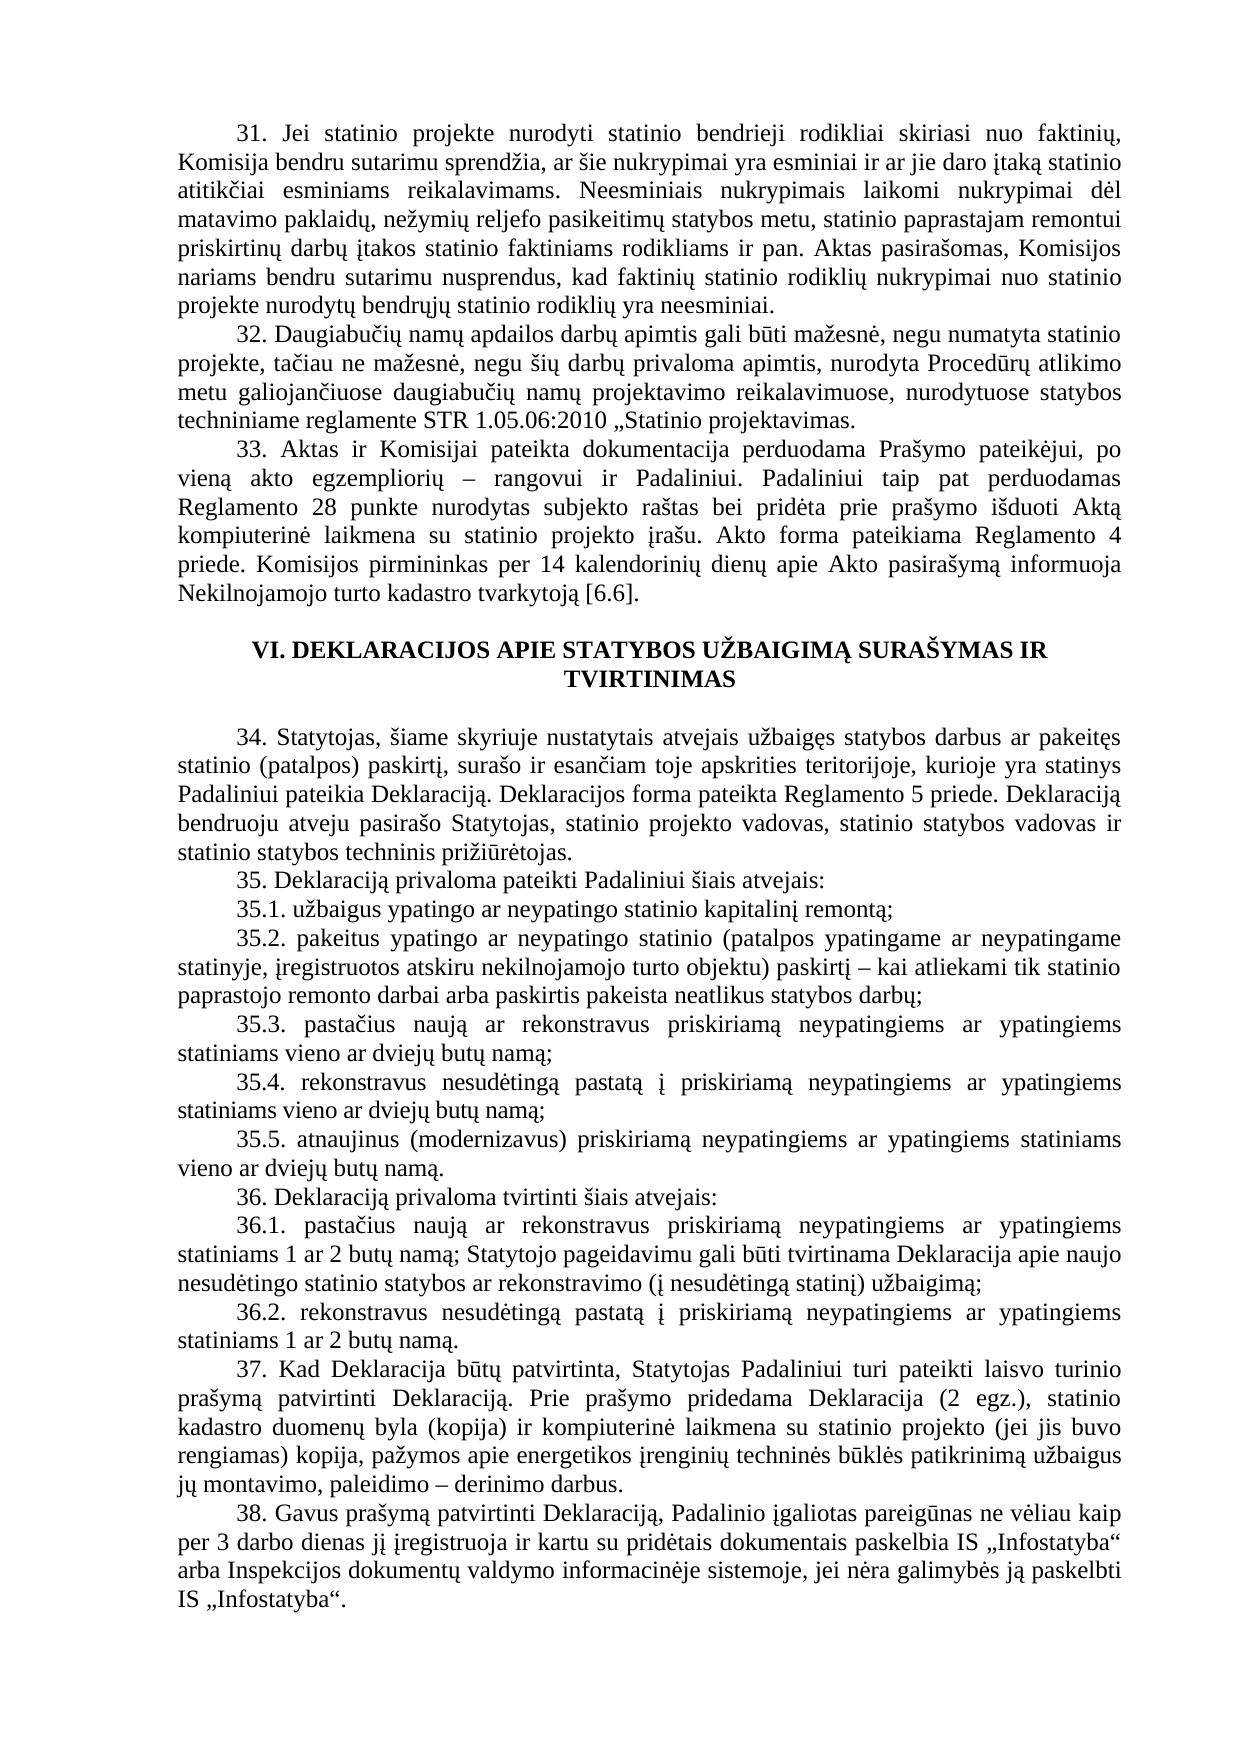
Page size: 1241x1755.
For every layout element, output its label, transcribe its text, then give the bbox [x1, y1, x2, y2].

text 35.1. užbaigus ypatingo ar neypatingo statinio kapitalinį remontą; [177, 894, 1122, 923]
text 35.2. pakeitus ypatingo ar neypatingo statinio (patalpos ypatingame ar neypatingame statinyje, įregistruotos atskiru nekilnojamojo turto objektu) paskirtį – kai atliekami tik statinio paprastojo remonto darbai arba paskirtis pakeista neatlikus statybos darbų; [177, 923, 1122, 1009]
text 33. Aktas ir Komisijai pateikta dokumentacija perduodama Prašymo pateikėjui, po vieną akto egzempliorių – rangovui ir Padaliniui. Padaliniui taip pat perduodamas Reglamento 28 punkte nurodytas subjekto raštas bei pridėta prie prašymo išduoti Aktą kompiuterinė laikmena su statinio projekto įrašu. Akto forma pateikiama Reglamento 4 priede. Komisijos pirmininkas per 14 kalendorinių dienų apie Akto pasirašymą informuoja Nekilnojamojo turto kadastro tvarkytoją [6.6]. [177, 434, 1122, 607]
text 35. Deklaraciją privaloma pateikti Padaliniui šiais atvejais: [177, 866, 1122, 894]
text 38. Gavus prašymą patvirtinti Deklaraciją, Padalinio įgaliotas pareigūnas ne vėliau kaip per 3 darbo dienas jį įregistruoja ir kartu su pridėtais dokumentais paskelbia IS „Infostatyba“ arba Inspekcijos dokumentų valdymo informacinėje sistemoje, jei nėra galimybės ją paskelbti IS „Infostatyba“. [177, 1498, 1122, 1613]
text 36.1. pastačius naują ar rekonstravus priskiriamą neypatingiems ar ypatingiems statiniams 1 ar 2 butų namą; Statytojo pageidavimu gali būti tvirtinama Deklaracija apie naujo nesudėtingo statinio statybos ar rekonstravimo (į nesudėtingą statinį) užbaigimą; [177, 1211, 1122, 1297]
text 36. Deklaraciją privaloma tvirtinti šiais atvejais: [177, 1182, 1122, 1211]
text 37. Kad Deklaracija būtų patvirtinta, Statytojas Padaliniui turi pateikti laisvo turinio prašymą patvirtinti Deklaraciją. Prie prašymo pridedama Deklaracija (2 egz.), statinio kadastro duomenų byla (kopija) ir kompiuterinė laikmena su statinio projekto (jei jis buvo rengiamas) kopija, pažymos apie energetikos įrenginių techninės būklės patikrinimą užbaigus jų montavimo, paleidimo – derinimo darbus. [177, 1354, 1122, 1498]
text 35.3. pastačius naują ar rekonstravus priskiriamą neypatingiems ar ypatingiems statiniams vieno ar dviejų butų namą; [177, 1009, 1122, 1067]
text 36.2. rekonstravus nesudėtingą pastatą į priskiriamą neypatingiems ar ypatingiems statiniams 1 ar 2 butų namą. [177, 1297, 1122, 1354]
text 31. Jei statinio projekte nurodyti statinio bendrieji rodikliai skiriasi nuo faktinių, Komisija bendru sutarimu sprendžia, ar šie nukrypimai yra esminiai ir ar jie daro įtaką statinio atitikčiai esminiams reikalavimams. Neesminiais nukrypimais laikomi nukrypimai dėl matavimo paklaidų, nežymių reljefo pasikeitimų statybos metu, statinio paprastajam remontui priskirtinų darbų įtakos statinio faktiniams rodikliams ir pan. Aktas pasirašomas, Komisijos nariams bendru sutarimu nusprendus, kad faktinių statinio rodiklių nukrypimai nuo statinio projekte nurodytų bendrųjų statinio rodiklių yra neesminiai. [177, 118, 1122, 319]
text 35.5. atnaujinus (modernizavus) priskiriamą neypatingiems ar ypatingiems statiniams vieno ar dviejų butų namą. [177, 1124, 1122, 1182]
text 34. Statytojas, šiame skyriuje nustatytais atvejais užbaigęs statybos darbus ar pakeitęs statinio (patalpos) paskirtį, surašo ir esančiam toje apskrities teritorijoje, kurioje yra statinys Padaliniui pateikia Deklaraciją. Deklaracijos forma pateikta Reglamento 5 priede. Deklaraciją bendruoju atveju pasirašo Statytojas, statinio projekto vadovas, statinio statybos vadovas ir statinio statybos techninis prižiūrėtojas. [177, 722, 1122, 866]
text VI. DEKLARACIJOS APIE STATYBOS UŽBAIGIMĄ SURAŠYMAS IR TVIRTINIMAS [177, 636, 1122, 693]
text 32. Daugiabučių namų apdailos darbų apimtis gali būti mažesnė, negu numatyta statinio projekte, tačiau ne mažesnė, negu šių darbų privaloma apimtis, nurodyta Procedūrų atlikimo metu galiojančiuose daugiabučių namų projektavimo reikalavimuose, nurodytuose statybos techniniame reglamente STR 1.05.06:2010 „Statinio projektavimas. [177, 319, 1122, 434]
text 35.4. rekonstravus nesudėtingą pastatą į priskiriamą neypatingiems ar ypatingiems statiniams vieno ar dviejų butų namą; [177, 1067, 1122, 1124]
